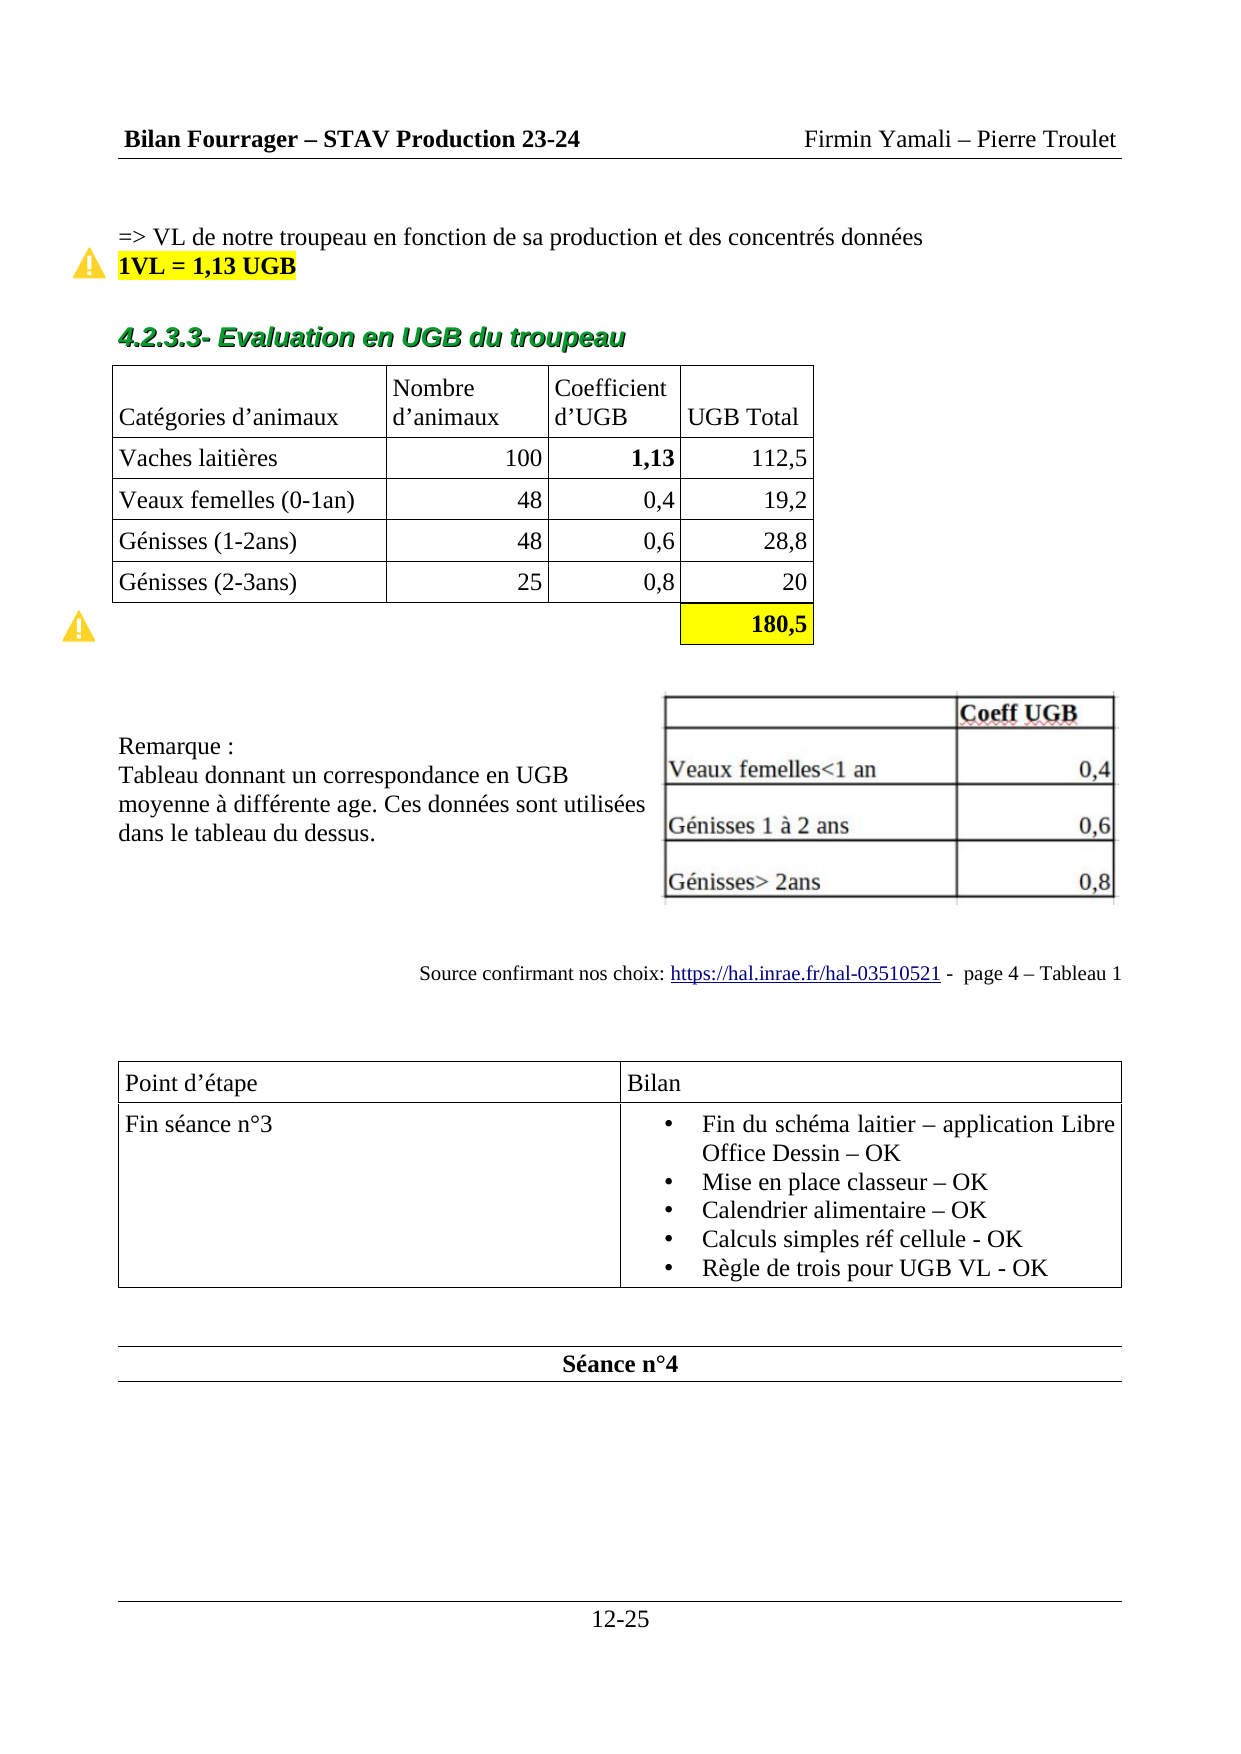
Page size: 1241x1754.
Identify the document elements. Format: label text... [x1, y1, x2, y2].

table_header Bilan [621, 1062, 1121, 1102]
text => VL de notre troupeau en fonction de sa production et des concentrés données [118, 222, 1122, 251]
picture [660, 691, 1120, 905]
table_header Coefficient d’UGB [549, 366, 680, 437]
table_cell 20 [681, 562, 813, 602]
table_header Point d’étape [119, 1062, 620, 1102]
table_header Catégories d’animaux [113, 366, 386, 437]
table_cell Génisses (1-2ans) [113, 520, 386, 561]
table_header UGB Total [681, 366, 813, 437]
table_cell 100 [387, 438, 548, 478]
table_cell [112, 603, 386, 645]
table_cell 1,13 [549, 438, 680, 478]
text Source confirmant nos choix: https://hal.inrae.fr/hal-03510521 - page 4 – Tableau 1 [118, 961, 1122, 985]
subtitle Evaluation en UGB du troupeau [118, 321, 1122, 352]
text 1VL = 1,13 UGB [118, 251, 1122, 280]
text Tableau donnant un correspondance en UGB moyenne à différente age. Ces données sont utilisées dans le tableau du dessus. [118, 760, 660, 846]
table_cell 48 [387, 520, 548, 561]
table_cell Fin séance n°3 [119, 1104, 620, 1287]
table_cell 28,8 [681, 520, 813, 561]
table_cell [386, 603, 548, 645]
table_cell 112,5 [681, 438, 813, 478]
table_cell 180,5 [681, 604, 813, 644]
table_cell 0,8 [549, 562, 680, 602]
table_cell 0,4 [549, 479, 680, 519]
table_cell 48 [387, 479, 548, 519]
table_cell 19,2 [681, 479, 813, 519]
table_cell Vaches laitières [113, 438, 386, 478]
table_cell 0,6 [549, 520, 680, 561]
text Séance n°4 [118, 1347, 1122, 1381]
table_cell Génisses (2-3ans) [113, 562, 386, 602]
table_cell [548, 603, 680, 645]
table_cell 25 [387, 562, 548, 602]
table_cell Fin du schéma laitier – application Libre Office Dessin – OK Mise en place classeur – OK Calendrier alimentaire – OK Calculs simples réf cellule - OK Règle de trois pour UGB VL - OK [621, 1104, 1121, 1287]
table_cell Veaux femelles (0-1an) [113, 479, 386, 519]
text Remarque : [118, 731, 660, 760]
table_header Nombre d’animaux [387, 366, 548, 437]
